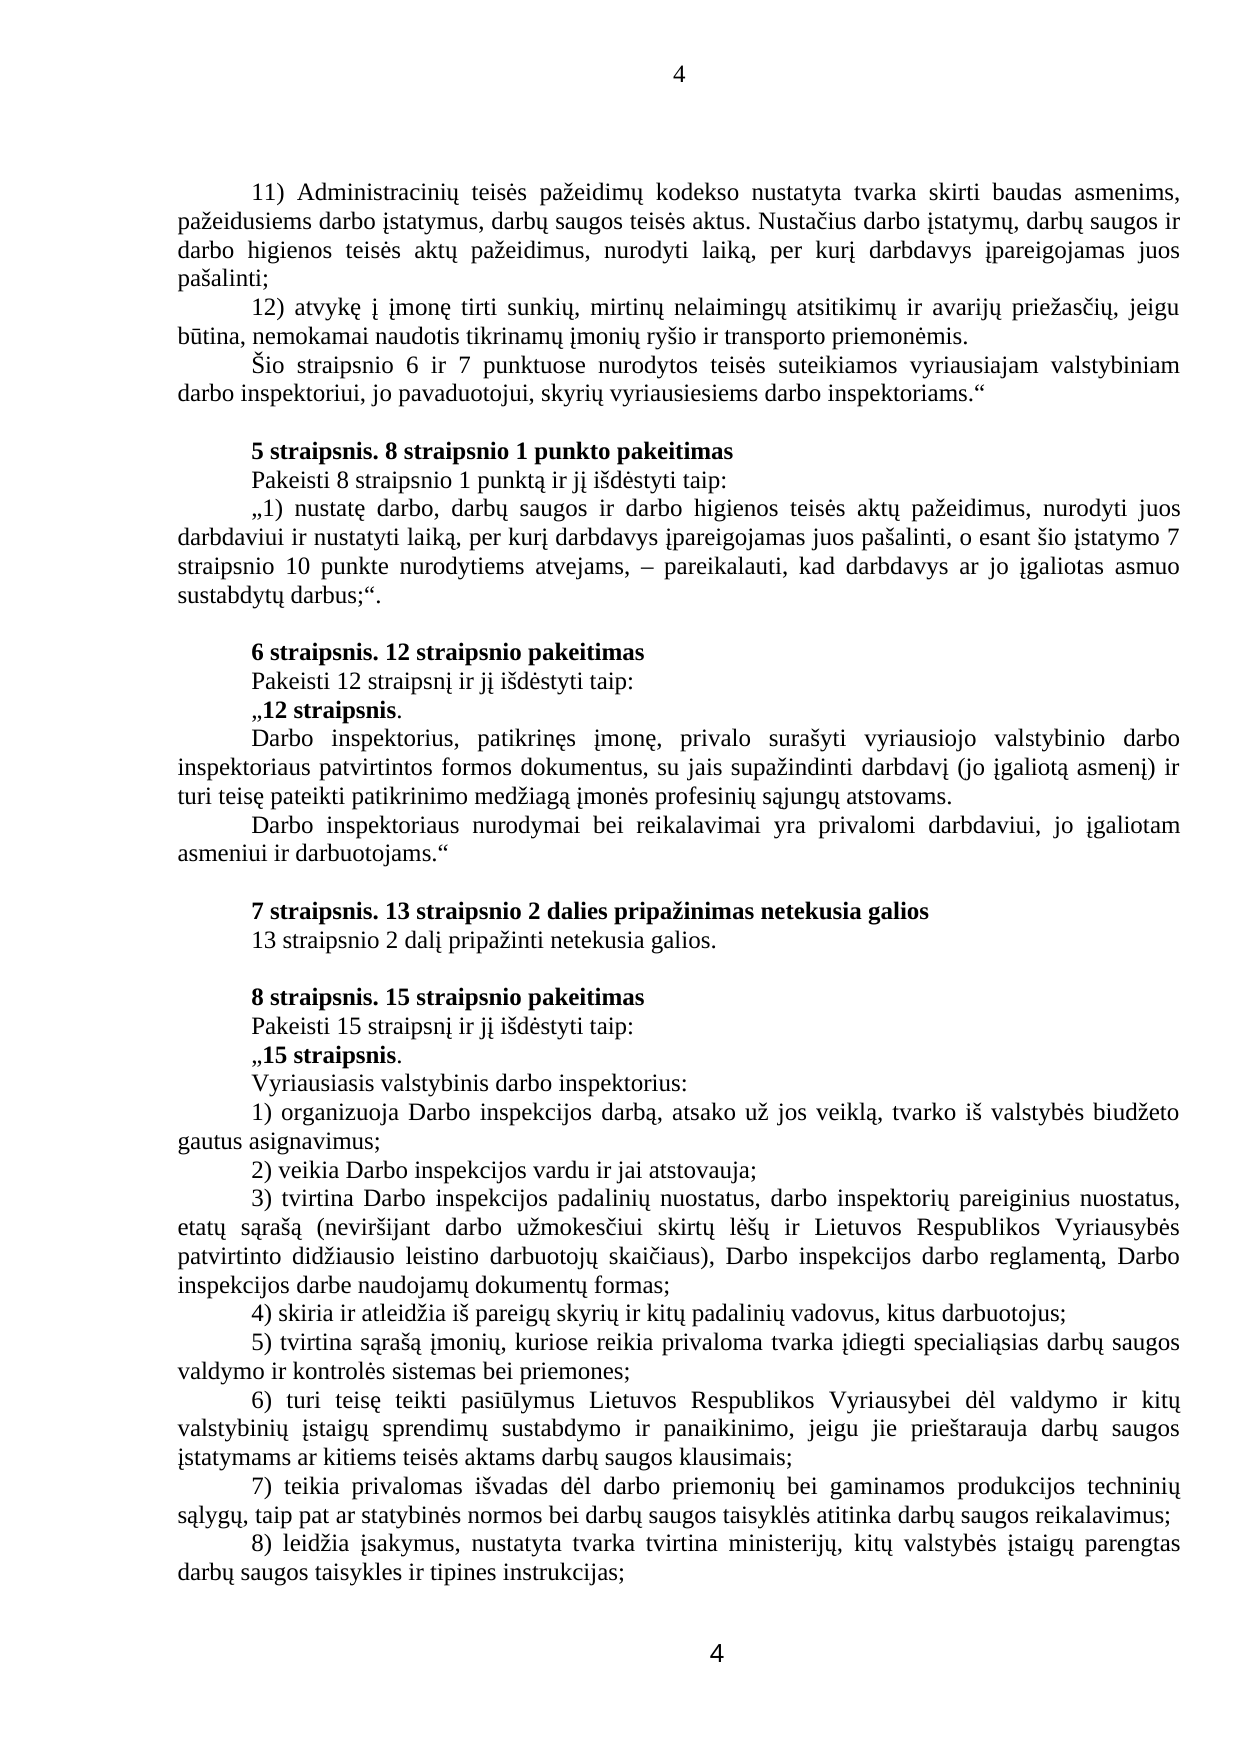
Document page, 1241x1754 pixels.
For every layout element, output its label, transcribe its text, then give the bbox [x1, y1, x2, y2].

text 8 straipsnis. 15 straipsnio pakeitimas [177, 982, 1181, 1011]
text 3) tvirtina Darbo inspekcijos padalinių nuostatus, darbo inspektorių pareiginius nuostatus, etatų sąrašą (neviršijant darbo užmokesčiui skirtų lėšų ir Lietuvos Respublikos Vyriausybės patvirtinto didžiausio leistino darbuotojų skaičiaus), Darbo inspekcijos darbo reglamentą, Darbo inspekcijos darbe naudojamų dokumentų formas; [177, 1183, 1181, 1298]
text 11) Administracinių teisės pažeidimų kodekso nustatyta tvarka skirti baudas asmenims, pažeidusiems darbo įstatymus, darbų saugos teisės aktus. Nustačius darbo įstatymų, darbų saugos ir darbo higienos teisės aktų pažeidimus, nurodyti laiką, per kurį darbdavys įpareigojamas juos pašalinti; [177, 177, 1181, 292]
text „12 straipsnis. [177, 695, 1181, 723]
text Pakeisti 12 straipsnį ir jį išdėstyti taip: [177, 666, 1181, 695]
text 1) organizuoja Darbo inspekcijos darbą, atsako už jos veiklą, tvarko iš valstybės biudžeto gautus asignavimus; [177, 1097, 1181, 1155]
text Vyriausiasis valstybinis darbo inspektorius: [177, 1068, 1181, 1097]
text Šio straipsnio 6 ir 7 punktuose nurodytos teisės suteikiamos vyriausiajam valstybiniam darbo inspektoriui, jo pavaduotojui, skyrių vyriausiesiems darbo inspektoriams.“ [177, 350, 1181, 407]
text 2) veikia Darbo inspekcijos vardu ir jai atstovauja; [177, 1155, 1181, 1183]
text Pakeisti 8 straipsnio 1 punktą ir jį išdėstyti taip: [177, 465, 1181, 493]
text 7) teikia privalomas išvadas dėl darbo priemonių bei gaminamos produkcijos techninių sąlygų, taip pat ar statybinės normos bei darbų saugos taisyklės atitinka darbų saugos reikalavimus; [177, 1471, 1181, 1528]
text Pakeisti 15 straipsnį ir jį išdėstyti taip: [177, 1011, 1181, 1040]
text 12) atvykę į įmonę tirti sunkių, mirtinų nelaimingų atsitikimų ir avarijų priežasčių, jeigu būtina, nemokamai naudotis tikrinamų įmonių ryšio ir transporto priemonėmis. [177, 292, 1181, 350]
text 4) skiria ir atleidžia iš pareigų skyrių ir kitų padalinių vadovus, kitus darbuotojus; [177, 1298, 1181, 1327]
text „1) nustatę darbo, darbų saugos ir darbo higienos teisės aktų pažeidimus, nurodyti juos darbdaviui ir nustatyti laiką, per kurį darbdavys įpareigojamas juos pašalinti, o esant šio įstatymo 7 straipsnio 10 punkte nurodytiems atvejams, – pareikalauti, kad darbdavys ar jo įgaliotas asmuo sustabdytų darbus;“. [177, 493, 1181, 608]
text 5 straipsnis. 8 straipsnio 1 punkto pakeitimas [177, 436, 1181, 465]
text 13 straipsnio 2 dalį pripažinti netekusia galios. [177, 925, 1181, 953]
text 8) leidžia įsakymus, nustatyta tvarka tvirtina ministerijų, kitų valstybės įstaigų parengtas darbų saugos taisykles ir tipines instrukcijas; [177, 1528, 1181, 1586]
text 6) turi teisę teikti pasiūlymus Lietuvos Respublikos Vyriausybei dėl valdymo ir kitų valstybinių įstaigų sprendimų sustabdymo ir panaikinimo, jeigu jie prieštarauja darbų saugos įstatymams ar kitiems teisės aktams darbų saugos klausimais; [177, 1385, 1181, 1471]
text 7 straipsnis. 13 straipsnio 2 dalies pripažinimas netekusia galios [177, 896, 1181, 925]
text 5) tvirtina sąrašą įmonių, kuriose reikia privaloma tvarka įdiegti specialiąsias darbų saugos valdymo ir kontrolės sistemas bei priemones; [177, 1327, 1181, 1385]
text Darbo inspektorius, patikrinęs įmonę, privalo surašyti vyriausiojo valstybinio darbo inspektoriaus patvirtintos formos dokumentus, su jais supažindinti darbdavį (jo įgaliotą asmenį) ir turi teisę pateikti patikrinimo medžiagą įmonės profesinių sąjungų atstovams. [177, 723, 1181, 810]
text 6 straipsnis. 12 straipsnio pakeitimas [177, 637, 1181, 666]
text „15 straipsnis. [177, 1040, 1181, 1068]
text Darbo inspektoriaus nurodymai bei reikalavimai yra privalomi darbdaviui, jo įgaliotam asmeniui ir darbuotojams.“ [177, 810, 1181, 867]
